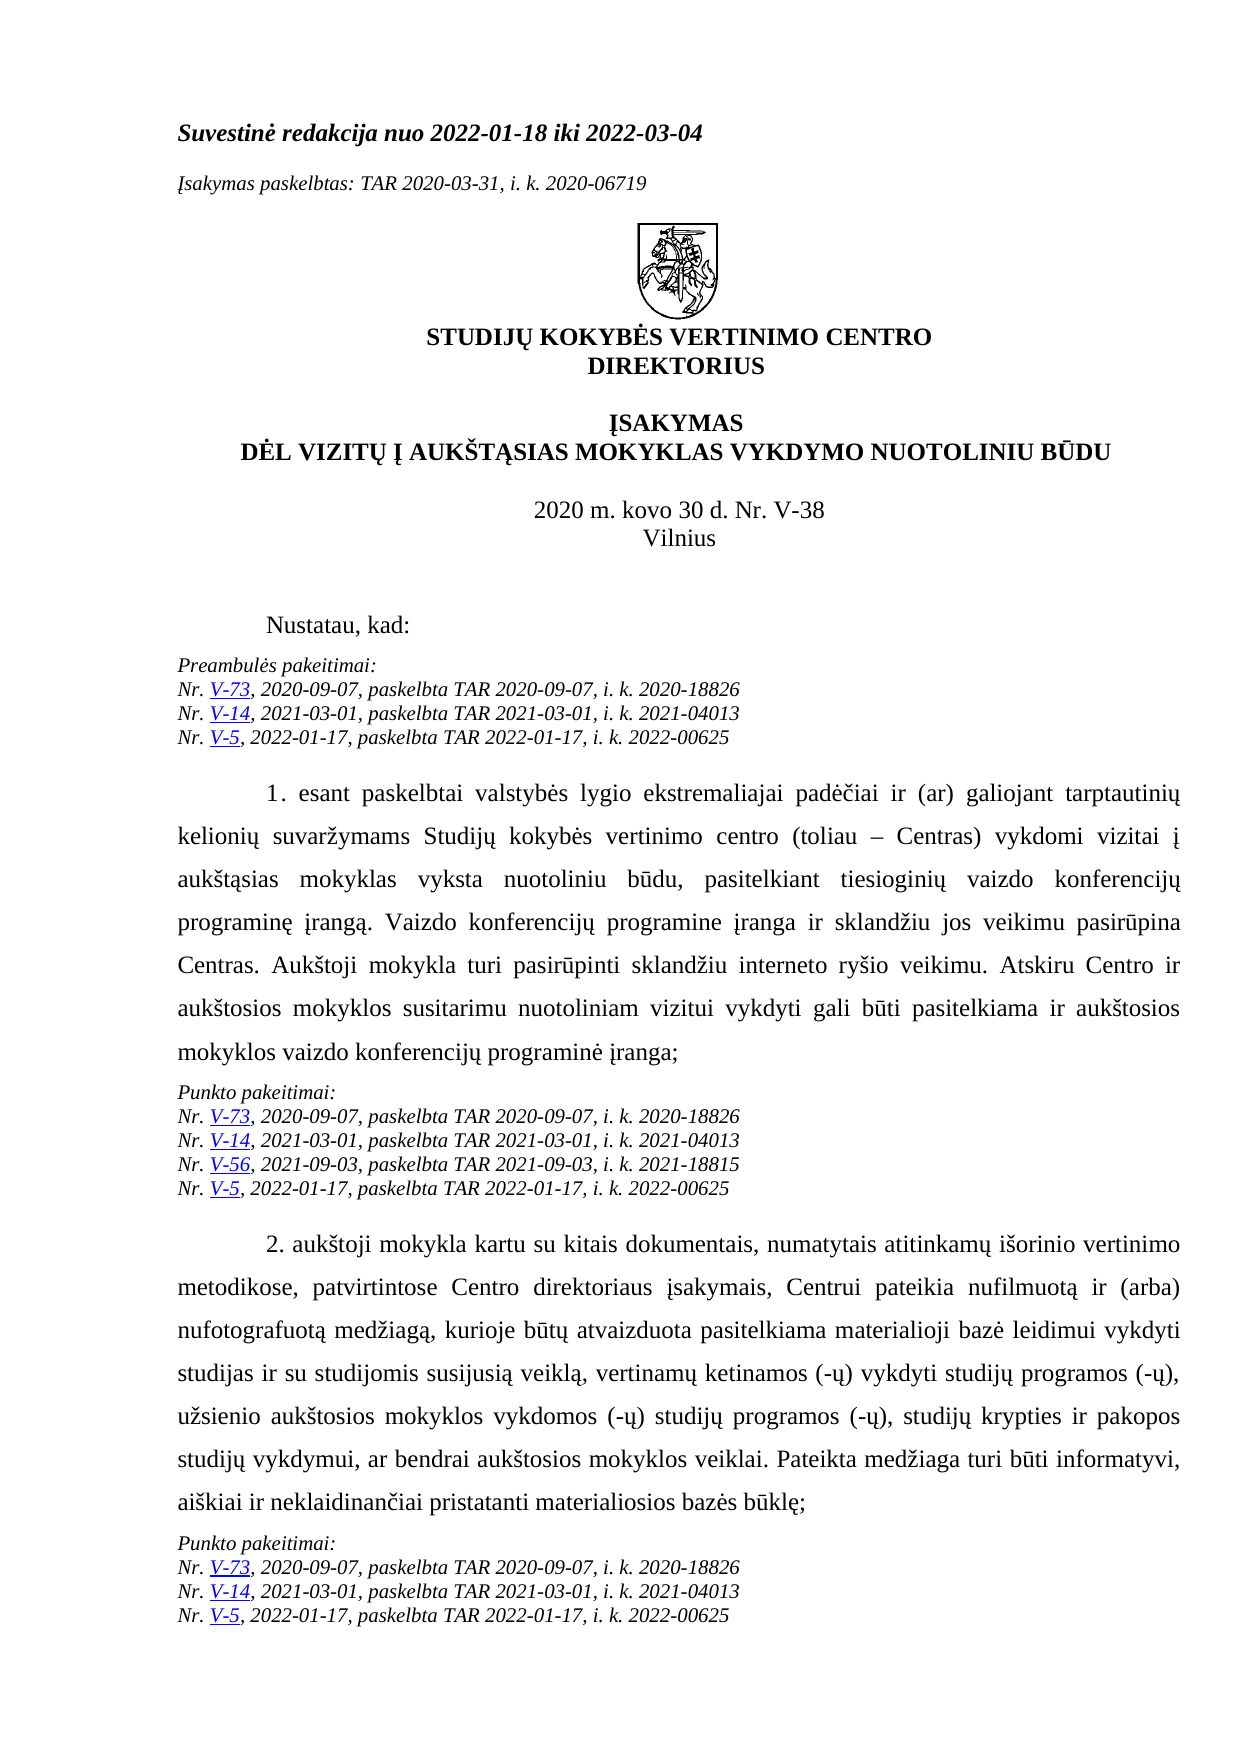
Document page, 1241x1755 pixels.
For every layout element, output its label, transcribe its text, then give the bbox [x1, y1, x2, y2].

text Nustatau, kad: [177, 610, 1181, 638]
text Nr. V-73, 2020-09-07, paskelbta TAR 2020-09-07, i. k. 2020-18826 [177, 677, 1181, 701]
text Suvestinė redakcija nuo 2022-01-18 iki 2022-03-04 [177, 118, 1181, 147]
text Nr. V-73, 2020-09-07, paskelbta TAR 2020-09-07, i. k. 2020-18826 [177, 1104, 1181, 1128]
text 2. aukštoji mokykla kartu su kitais dokumentais, numatytais atitinkamų išorinio vertinimo metodikose, patvirtintose Centro direktoriaus įsakymais, Centrui pateikia nufilmuotą ir (arba) nufotografuotą medžiagą, kurioje būtų atvaizduota pasitelkiama materialioji bazė leidimui vykdyti studijas ir su studijomis susijusią veiklą, vertinamų ketinamos (-ų) vykdyti studijų programos (-ų), užsienio aukštosios mokyklos vykdomos (-ų) studijų programos (-ų), studijų krypties ir pakopos studijų vykdymui, ar bendrai aukštosios mokyklos veiklai. Pateikta medžiaga turi būti informatyvi, aiškiai ir neklaidinančiai pristatanti materialiosios bazės būklę; [177, 1229, 1181, 1516]
text Nr. V-5, 2022-01-17, paskelbta TAR 2022-01-17, i. k. 2022-00625 [177, 1603, 1181, 1627]
text Punkto pakeitimai: [177, 1080, 1181, 1104]
text DIREKTORIUS [177, 351, 1181, 380]
text ĮSAKYMAS [177, 408, 1181, 437]
text Nr. V-5, 2022-01-17, paskelbta TAR 2022-01-17, i. k. 2022-00625 [177, 1176, 1181, 1200]
text 1. esant paskelbtai valstybės lygio ekstremaliajai padėčiai ir (ar) galiojant tarptautinių kelionių suvaržymams Studijų kokybės vertinimo centro (toliau – Centras) vykdomi vizitai į aukštąsias mokyklas vyksta nuotoliniu būdu, pasitelkiant tiesioginių vaizdo konferencijų programinę įrangą. Vaizdo konferencijų programine įranga ir sklandžiu jos veikimu pasirūpina Centras. Aukštoji mokykla turi pasirūpinti sklandžiu interneto ryšio veikimu. Atskiru Centro ir aukštosios mokyklos susitarimu nuotoliniam vizitui vykdyti gali būti pasitelkiama ir aukštosios mokyklos vaizdo konferencijų programinė įranga; [177, 778, 1181, 1065]
text DĖL VIZITŲ Į AUKŠTĄSIAS MOKYKLAS VYKDYMO NUOTOLINIU BŪDU [177, 437, 1181, 466]
text Preambulės pakeitimai: [177, 653, 1181, 677]
text Nr. V-56, 2021-09-03, paskelbta TAR 2021-09-03, i. k. 2021-18815 [177, 1152, 1181, 1176]
text Nr. V-14, 2021-03-01, paskelbta TAR 2021-03-01, i. k. 2021-04013 [177, 1128, 1181, 1152]
text Nr. V-14, 2021-03-01, paskelbta TAR 2021-03-01, i. k. 2021-04013 [177, 1579, 1181, 1603]
text Vilnius [177, 523, 1181, 552]
text 2020 m. kovo 30 d. Nr. V-38 [177, 495, 1181, 523]
text Įsakymas paskelbtas: TAR 2020-03-31, i. k. 2020-06719 [177, 171, 1181, 195]
text Nr. V-5, 2022-01-17, paskelbta TAR 2022-01-17, i. k. 2022-00625 [177, 725, 1181, 749]
text Nr. V-73, 2020-09-07, paskelbta TAR 2020-09-07, i. k. 2020-18826 [177, 1555, 1181, 1579]
text Punkto pakeitimai: [177, 1531, 1181, 1555]
text Nr. V-14, 2021-03-01, paskelbta TAR 2021-03-01, i. k. 2021-04013 [177, 701, 1181, 725]
text STUDIJŲ KOKYBĖS VERTINIMO CENTRO [177, 322, 1181, 351]
